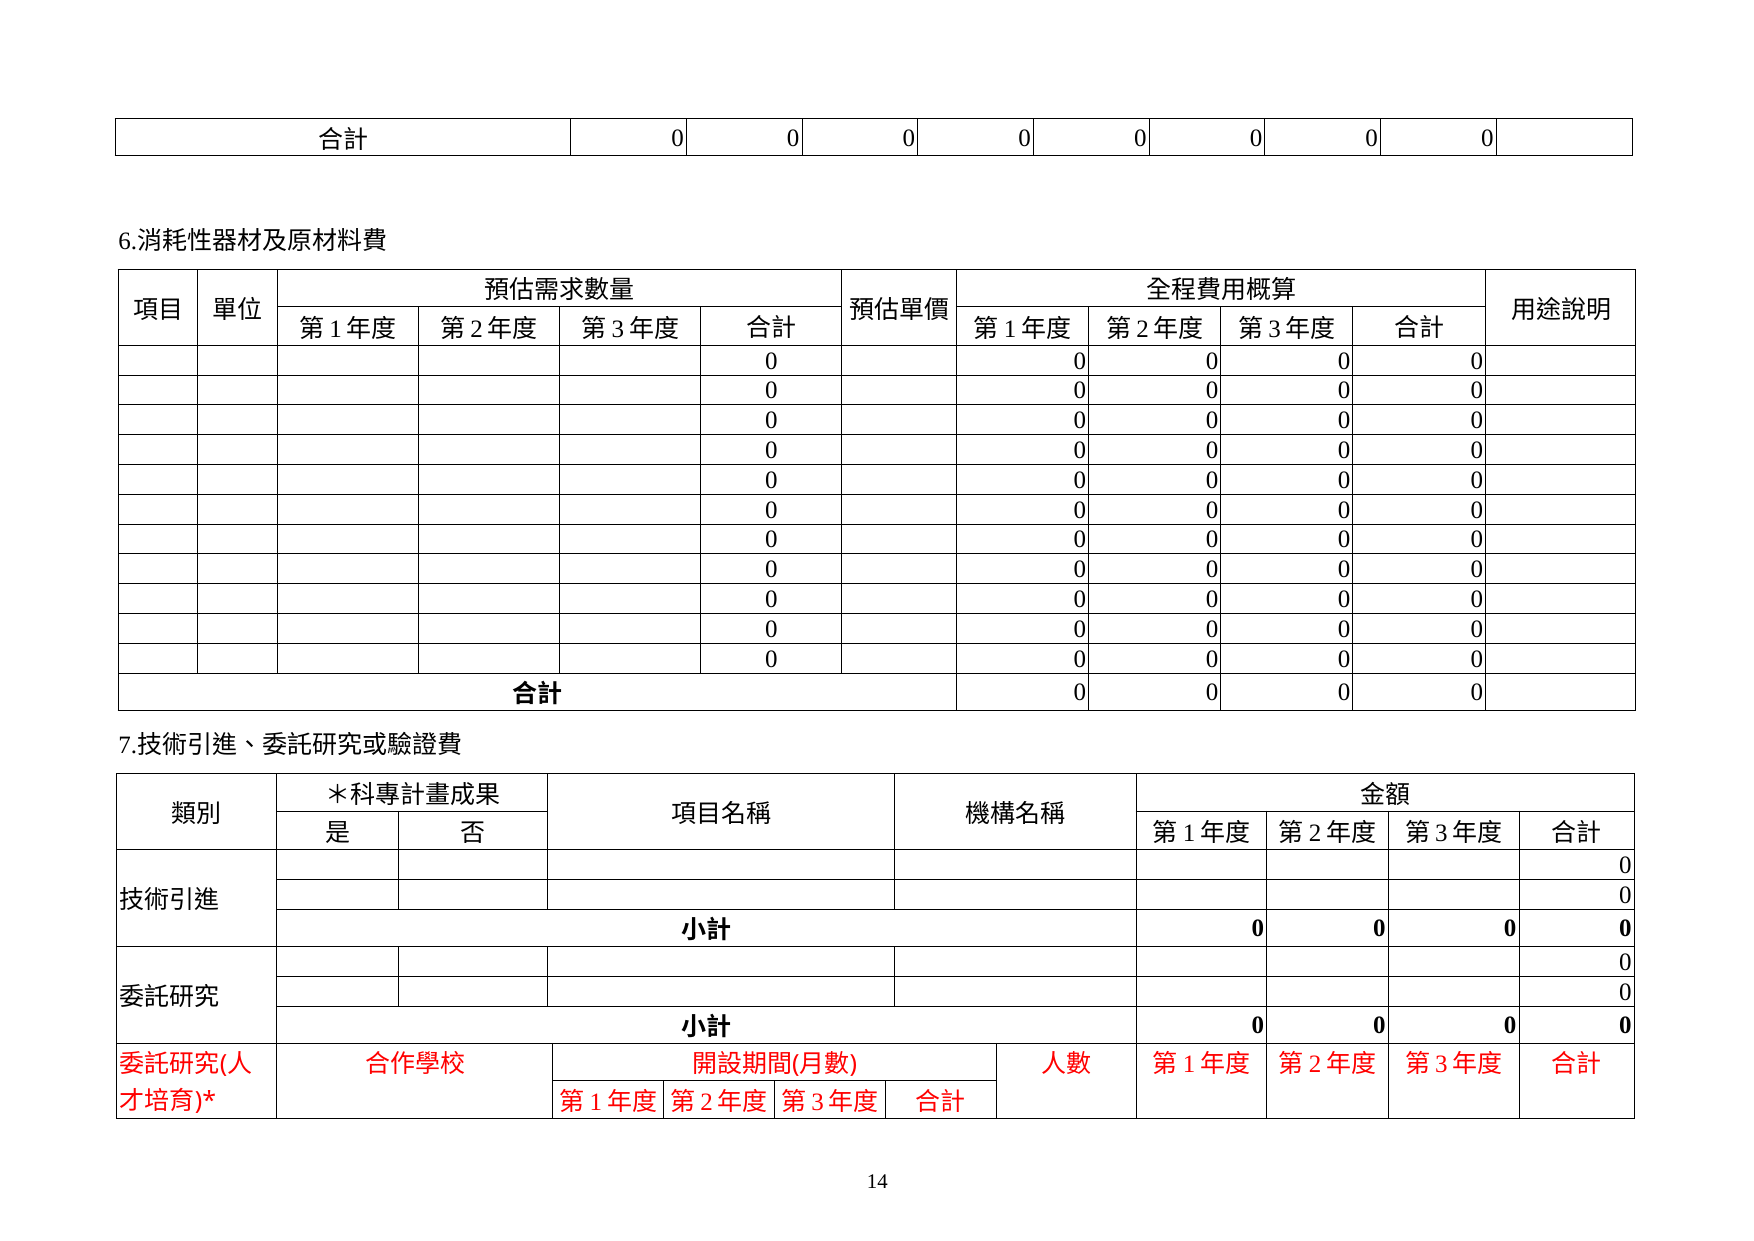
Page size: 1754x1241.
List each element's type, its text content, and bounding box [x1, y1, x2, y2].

table_cell 0 [1089, 554, 1220, 583]
table_cell 0 [1137, 1007, 1266, 1043]
table_cell [895, 850, 1136, 879]
table_cell 0 [701, 554, 841, 583]
table_cell [1486, 346, 1635, 374]
table_cell [1486, 435, 1635, 464]
table_cell [119, 376, 197, 404]
table_cell [119, 465, 197, 494]
table_cell 0 [1089, 405, 1220, 434]
table_cell 0 [957, 495, 1088, 523]
table_cell 0 [571, 119, 686, 155]
table_cell 第1年度 [278, 307, 418, 345]
table_cell [1137, 880, 1266, 909]
table_cell [548, 947, 894, 976]
table_cell 0 [1381, 119, 1496, 155]
table_cell [119, 435, 197, 464]
table_cell 0 [1221, 376, 1352, 404]
table_cell [842, 525, 956, 553]
table_cell 0 [957, 435, 1088, 464]
table_cell 0 [1353, 674, 1485, 710]
table_cell [560, 495, 700, 523]
table_cell [119, 584, 197, 613]
table_cell 第2年度 [664, 1081, 774, 1117]
table_cell [560, 465, 700, 494]
table_cell [1486, 376, 1635, 404]
table_cell 0 [1089, 584, 1220, 613]
table_cell 0 [1353, 435, 1485, 464]
table_cell [198, 644, 277, 672]
table_cell 第2年度 [419, 307, 559, 345]
table_cell 0 [957, 584, 1088, 613]
table_cell [277, 850, 398, 879]
table_cell 0 [701, 495, 841, 523]
table_cell [548, 850, 894, 879]
table_cell [1486, 674, 1635, 710]
table_cell [198, 346, 277, 374]
table_cell [895, 977, 1136, 1006]
table_cell 0 [1353, 525, 1485, 553]
table_cell [1486, 465, 1635, 494]
table_cell 小計 [277, 1007, 1136, 1043]
table_cell [277, 977, 398, 1006]
table_header 單位 [198, 270, 277, 345]
table_cell 第3年度 [1221, 307, 1352, 345]
table_cell 第2年度 [1267, 1044, 1388, 1117]
table_cell 合計 [1520, 1044, 1634, 1117]
table_cell [278, 465, 418, 494]
table_cell [419, 584, 559, 613]
table_cell [419, 376, 559, 404]
table_cell [198, 525, 277, 553]
table_cell 0 [1221, 554, 1352, 583]
table_cell [419, 465, 559, 494]
table_cell 0 [1221, 465, 1352, 494]
table_cell 0 [1221, 674, 1352, 710]
table_cell 第3年度 [1389, 1044, 1519, 1117]
table_cell 0 [1353, 346, 1485, 374]
table_cell 0 [1221, 525, 1352, 553]
table_cell 0 [1353, 614, 1485, 643]
table_cell 0 [1353, 376, 1485, 404]
table_cell 0 [1089, 644, 1220, 672]
table_cell 0 [1353, 465, 1485, 494]
table_cell 第1年度 [1137, 812, 1266, 849]
table_cell 0 [957, 346, 1088, 374]
table_cell 0 [1089, 525, 1220, 553]
table_cell [1389, 977, 1519, 1006]
table_cell 0 [701, 376, 841, 404]
table_cell 第3年度 [560, 307, 700, 345]
table_cell 0 [1089, 346, 1220, 374]
table_cell 0 [1089, 614, 1220, 643]
table_cell 0 [1089, 465, 1220, 494]
table_cell [548, 880, 894, 909]
table_cell 合計 [1520, 812, 1634, 849]
table_header 預估需求數量 [278, 270, 841, 306]
table_cell [419, 346, 559, 374]
table_cell [198, 465, 277, 494]
table_cell [419, 525, 559, 553]
table_cell 0 [1520, 977, 1634, 1006]
table_cell 0 [701, 465, 841, 494]
table_cell 0 [1089, 495, 1220, 523]
table_cell 0 [1221, 346, 1352, 374]
table_cell [1137, 947, 1266, 976]
table_cell [278, 525, 418, 553]
table_cell [1137, 977, 1266, 1006]
table_cell [548, 977, 894, 1006]
table_cell [278, 405, 418, 434]
table_cell 0 [1520, 947, 1634, 976]
table_cell 0 [1089, 674, 1220, 710]
table_cell [842, 584, 956, 613]
table_cell [842, 405, 956, 434]
table_cell 0 [1267, 910, 1388, 946]
table_cell 第2年度 [1267, 812, 1388, 849]
table_cell 0 [701, 405, 841, 434]
table_cell [560, 405, 700, 434]
table_cell 0 [687, 119, 802, 155]
table_cell 委託研究 [117, 947, 276, 1043]
table_cell 否 [399, 812, 547, 849]
table_cell [277, 947, 398, 976]
table_cell [1389, 947, 1519, 976]
table_cell 0 [1353, 495, 1485, 523]
table_cell [842, 346, 956, 374]
table_cell 開設期間(月數) [553, 1044, 996, 1080]
table_cell [198, 405, 277, 434]
table_cell 0 [701, 346, 841, 374]
table_cell [560, 554, 700, 583]
table_cell 第1年度 [957, 307, 1088, 345]
table_cell 第3年度 [1389, 812, 1519, 849]
table_cell [842, 435, 956, 464]
table_cell [560, 644, 700, 672]
table_header 全程費用概算 [957, 270, 1485, 306]
table_cell [419, 495, 559, 523]
table_cell 0 [957, 525, 1088, 553]
table_cell 合計 [119, 674, 956, 710]
table_cell [1486, 405, 1635, 434]
table_header 金額 [1137, 774, 1634, 811]
table_cell [119, 644, 197, 672]
table_cell 0 [1221, 405, 1352, 434]
table_cell 0 [1353, 584, 1485, 613]
table_cell [1267, 947, 1388, 976]
table_cell 技術引進 [117, 850, 276, 946]
table_cell 第1年度 [1137, 1044, 1266, 1117]
table_cell [842, 554, 956, 583]
table_cell [842, 376, 956, 404]
table_cell 委託研究(人才培育)* [117, 1044, 276, 1117]
table_cell [119, 554, 197, 583]
table_header 項目名稱 [548, 774, 894, 849]
table_cell [198, 614, 277, 643]
table_cell [278, 584, 418, 613]
table_cell 0 [1520, 880, 1634, 909]
table_cell 0 [1221, 644, 1352, 672]
table_cell 0 [701, 614, 841, 643]
table_cell [278, 644, 418, 672]
table_cell [842, 465, 956, 494]
table_cell [278, 346, 418, 374]
table_cell [560, 525, 700, 553]
table_cell [119, 405, 197, 434]
table_cell 0 [1520, 850, 1634, 879]
table_cell [560, 584, 700, 613]
table_cell 0 [957, 674, 1088, 710]
table_cell [198, 376, 277, 404]
table_cell 0 [1221, 495, 1352, 523]
table_cell 0 [957, 376, 1088, 404]
table_cell 0 [1353, 405, 1485, 434]
table_cell 合作學校 [277, 1044, 552, 1117]
table_cell 0 [1353, 644, 1485, 672]
table_cell 0 [918, 119, 1033, 155]
table_cell [1267, 977, 1388, 1006]
table_cell 0 [957, 405, 1088, 434]
table_cell [419, 435, 559, 464]
table_cell 合計 [701, 307, 841, 345]
table_cell 是 [277, 812, 398, 849]
table_cell [1486, 584, 1635, 613]
table_cell [560, 614, 700, 643]
table_cell 0 [957, 554, 1088, 583]
table_cell [198, 584, 277, 613]
table_cell 0 [1353, 554, 1485, 583]
table_cell [198, 554, 277, 583]
table_cell 第2年度 [1089, 307, 1220, 345]
table_cell 0 [957, 644, 1088, 672]
table_cell [399, 850, 547, 879]
table_cell [198, 435, 277, 464]
table_header 預估單價 [842, 270, 956, 345]
table_cell 0 [957, 614, 1088, 643]
table_cell [399, 947, 547, 976]
table_cell 合計 [886, 1081, 996, 1117]
table_cell 0 [803, 119, 917, 155]
table_cell [119, 614, 197, 643]
table_cell [419, 644, 559, 672]
table_header 類別 [117, 774, 276, 849]
table_cell 合計 [116, 119, 570, 155]
table_cell [1486, 614, 1635, 643]
table_cell [560, 376, 700, 404]
table_cell [278, 376, 418, 404]
table_cell [399, 977, 547, 1006]
table_cell 0 [1137, 910, 1266, 946]
table_cell 0 [1520, 910, 1634, 946]
table_header ＊科專計畫成果 [277, 774, 547, 811]
table_cell [1267, 880, 1388, 909]
table_header 用途說明 [1486, 270, 1635, 345]
table_cell 小計 [277, 910, 1136, 946]
table_cell 0 [1389, 910, 1519, 946]
table_cell [1486, 644, 1635, 672]
table_cell 0 [1089, 435, 1220, 464]
table_cell 0 [1221, 614, 1352, 643]
table_cell [1267, 850, 1388, 879]
table_cell [895, 947, 1136, 976]
table_cell [1486, 554, 1635, 583]
table_cell 0 [1389, 1007, 1519, 1043]
table_cell [1389, 880, 1519, 909]
table_header 機構名稱 [895, 774, 1136, 849]
table_cell [842, 614, 956, 643]
table_cell [119, 346, 197, 374]
table_cell 0 [1267, 1007, 1388, 1043]
table_cell 0 [1089, 376, 1220, 404]
table_cell [1389, 850, 1519, 879]
table_cell [1486, 495, 1635, 523]
table_cell [842, 495, 956, 523]
table_cell [1137, 850, 1266, 879]
table_cell [198, 495, 277, 523]
table_cell [842, 644, 956, 672]
table_cell [419, 554, 559, 583]
table_header 項目 [119, 270, 197, 345]
text 7.技術引進、委託研究或驗證費 [118, 723, 1636, 761]
table_cell [119, 495, 197, 523]
table_cell 0 [1265, 119, 1380, 155]
table_cell [399, 880, 547, 909]
table_cell 0 [701, 525, 841, 553]
table_cell [419, 614, 559, 643]
table_cell 0 [957, 465, 1088, 494]
table_cell 0 [1150, 119, 1264, 155]
table_cell [278, 495, 418, 523]
table_cell 0 [1221, 584, 1352, 613]
table_cell 0 [701, 435, 841, 464]
table_cell 0 [1221, 435, 1352, 464]
table_cell [278, 435, 418, 464]
table_cell [119, 525, 197, 553]
table_cell [560, 346, 700, 374]
table_cell 第3年度 [775, 1081, 885, 1117]
table_cell 合計 [1353, 307, 1485, 345]
table_cell [277, 880, 398, 909]
table_cell 0 [701, 644, 841, 672]
table_cell [419, 405, 559, 434]
table_cell 0 [1520, 1007, 1634, 1043]
table_cell 人數 [997, 1044, 1136, 1117]
table_cell 第1年度 [553, 1081, 663, 1117]
table_cell [278, 554, 418, 583]
table_cell [278, 614, 418, 643]
table_cell [1497, 119, 1632, 155]
text 6.消耗性器材及原材料費 [118, 219, 1636, 256]
table_cell [1486, 525, 1635, 553]
table_cell [895, 880, 1136, 909]
table_cell 0 [1034, 119, 1149, 155]
table_cell 0 [701, 584, 841, 613]
table_cell [560, 435, 700, 464]
